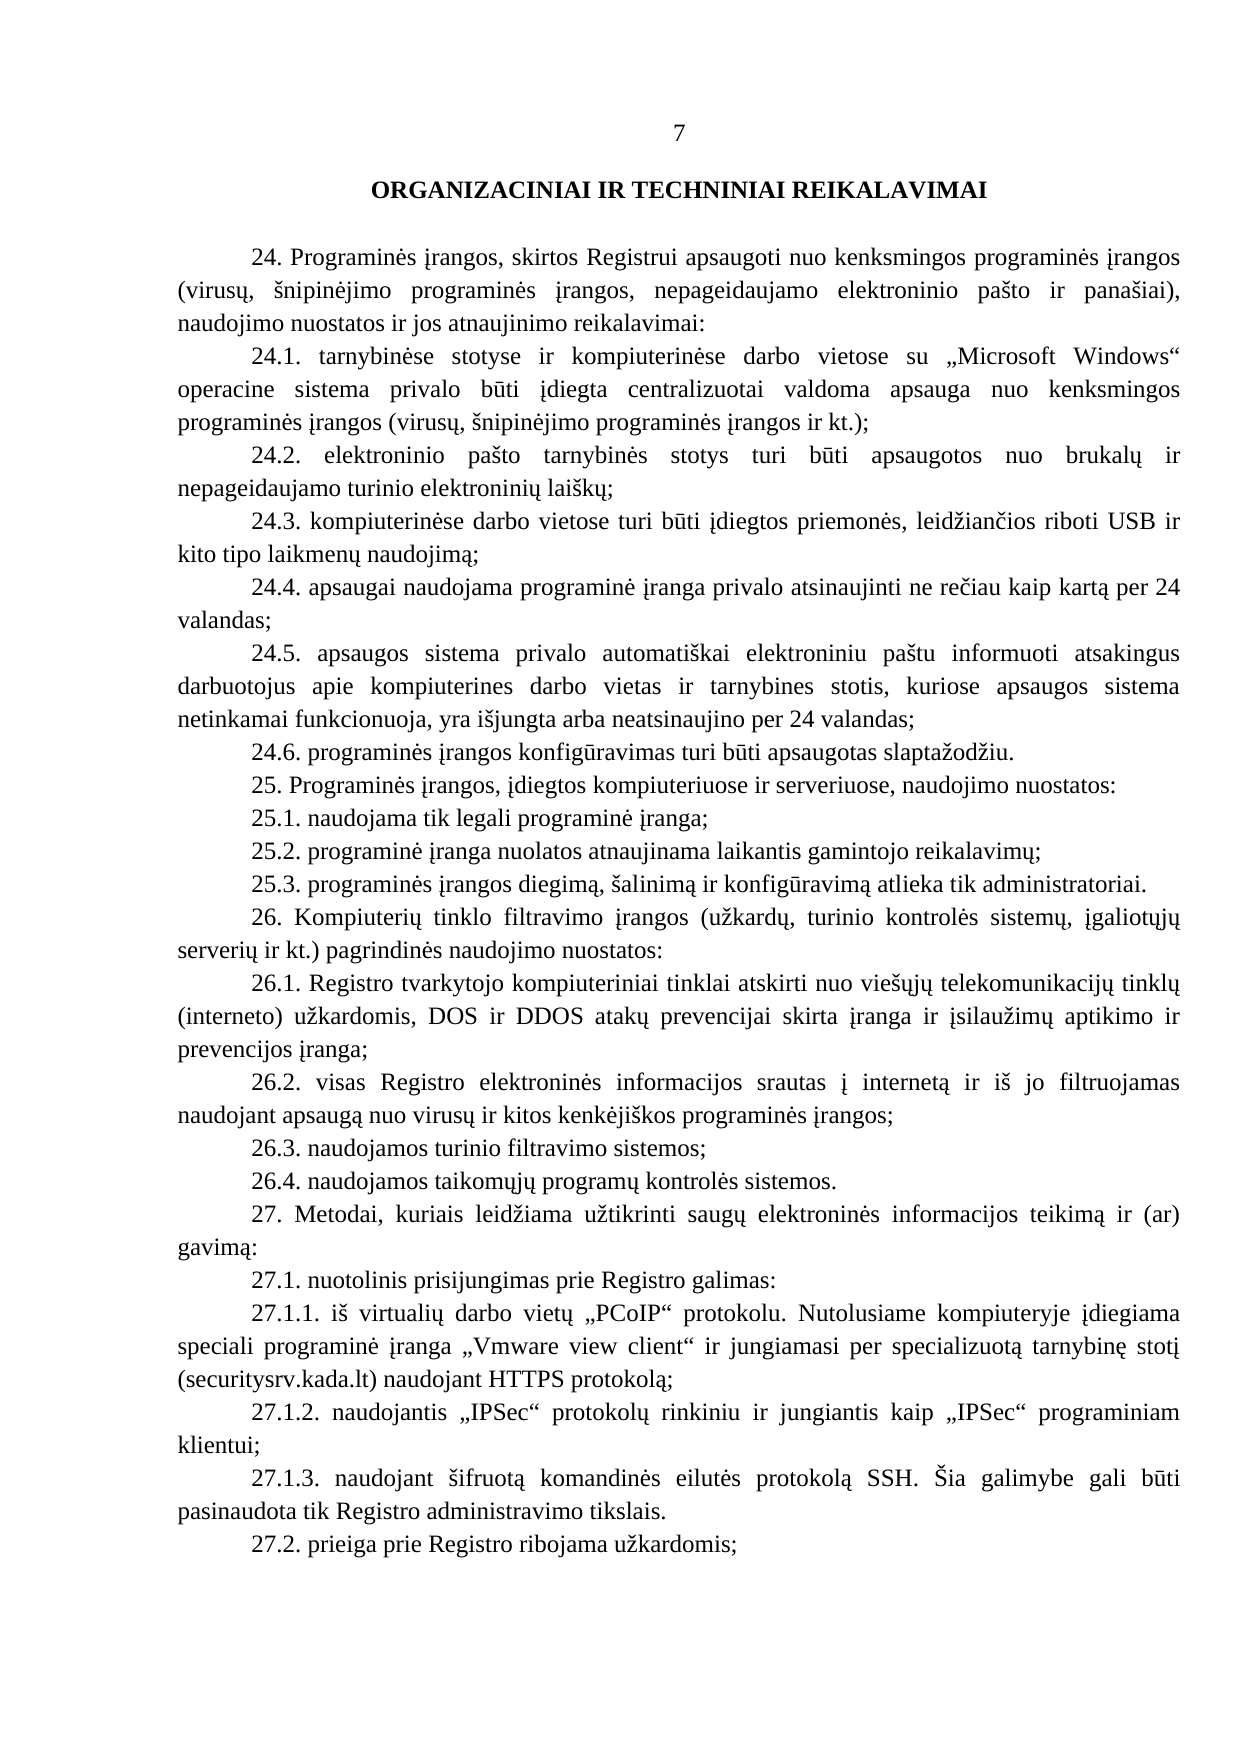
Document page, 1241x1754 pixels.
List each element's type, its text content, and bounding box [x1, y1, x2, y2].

text 27.1.1. iš virtualių darbo vietų „PCoIP“ protokolu. Nutolusiame kompiuteryje įdiegiama speciali programinė įranga „Vmware view client“ ir jungiamasi per specializuotą tarnybinę stotį (securitysrv.kada.lt) naudojant HTTPS protokolą; [177, 1298, 1181, 1393]
text 26.4. naudojamos taikomųjų programų kontrolės sistemos. [177, 1166, 1181, 1195]
text 24.6. programinės įrangos konfigūravimas turi būti apsaugotas slaptažodžiu. [177, 737, 1181, 766]
text 27. Metodai, kuriais leidžiama užtikrinti saugų elektroninės informacijos teikimą ir (ar) gavimą: [177, 1199, 1181, 1261]
text 27.1.2. naudojantis „IPSec“ protokolų rinkiniu ir jungiantis kaip „IPSec“ programiniam klientui; [177, 1397, 1181, 1459]
text 25.1. naudojama tik legali programinė įranga; [177, 803, 1181, 832]
text 24. Programinės įrangos, skirtos Registrui apsaugoti nuo kenksmingos programinės įrangos (virusų, šnipinėjimo programinės įrangos, nepageidaujamo elektroninio pašto ir panašiai), naudojimo nuostatos ir jos atnaujinimo reikalavimai: [177, 242, 1181, 336]
text ORGANIZACINIAI IR TECHNINIAI REIKALAVIMAI [177, 176, 1181, 204]
text 26.1. Registro tvarkytojo kompiuteriniai tinklai atskirti nuo viešųjų telekomunikacijų tinklų (interneto) užkardomis, DOS ir DDOS atakų prevencijai skirta įranga ir įsilaužimų aptikimo ir prevencijos įranga; [177, 968, 1181, 1063]
text 24.3. kompiuterinėse darbo vietose turi būti įdiegtos priemonės, leidžiančios riboti USB ir kito tipo laikmenų naudojimą; [177, 506, 1181, 568]
text 25.3. programinės įrangos diegimą, šalinimą ir konfigūravimą atlieka tik administratoriai. [177, 869, 1181, 898]
text 27.1.3. naudojant šifruotą komandinės eilutės protokolą SSH. Šia galimybe gali būti pasinaudota tik Registro administravimo tikslais. [177, 1463, 1181, 1525]
text 26.3. naudojamos turinio filtravimo sistemos; [177, 1133, 1181, 1162]
text 27.2. prieiga prie Registro ribojama užkardomis; [177, 1529, 1181, 1558]
text 24.5. apsaugos sistema privalo automatiškai elektroniniu paštu informuoti atsakingus darbuotojus apie kompiuterines darbo vietas ir tarnybines stotis, kuriose apsaugos sistema netinkamai funkcionuoja, yra išjungta arba neatsinaujino per 24 valandas; [177, 638, 1181, 733]
text 26.2. visas Registro elektroninės informacijos srautas į internetą ir iš jo filtruojamas naudojant apsaugą nuo virusų ir kitos kenkėjiškos programinės įrangos; [177, 1067, 1181, 1129]
text 25.2. programinė įranga nuolatos atnaujinama laikantis gamintojo reikalavimų; [177, 836, 1181, 865]
text 24.1. tarnybinėse stotyse ir kompiuterinėse darbo vietose su „Microsoft Windows“ operacine sistema privalo būti įdiegta centralizuotai valdoma apsauga nuo kenksmingos programinės įrangos (virusų, šnipinėjimo programinės įrangos ir kt.); [177, 341, 1181, 436]
text 24.4. apsaugai naudojama programinė įranga privalo atsinaujinti ne rečiau kaip kartą per 24 valandas; [177, 572, 1181, 634]
text 26. Kompiuterių tinklo filtravimo įrangos (užkardų, turinio kontrolės sistemų, įgaliotųjų serverių ir kt.) pagrindinės naudojimo nuostatos: [177, 902, 1181, 964]
text 25. Programinės įrangos, įdiegtos kompiuteriuose ir serveriuose, naudojimo nuostatos: [177, 770, 1181, 799]
text 27.1. nuotolinis prisijungimas prie Registro galimas: [177, 1265, 1181, 1294]
text 24.2. elektroninio pašto tarnybinės stotys turi būti apsaugotos nuo brukalų ir nepageidaujamo turinio elektroninių laiškų; [177, 440, 1181, 502]
